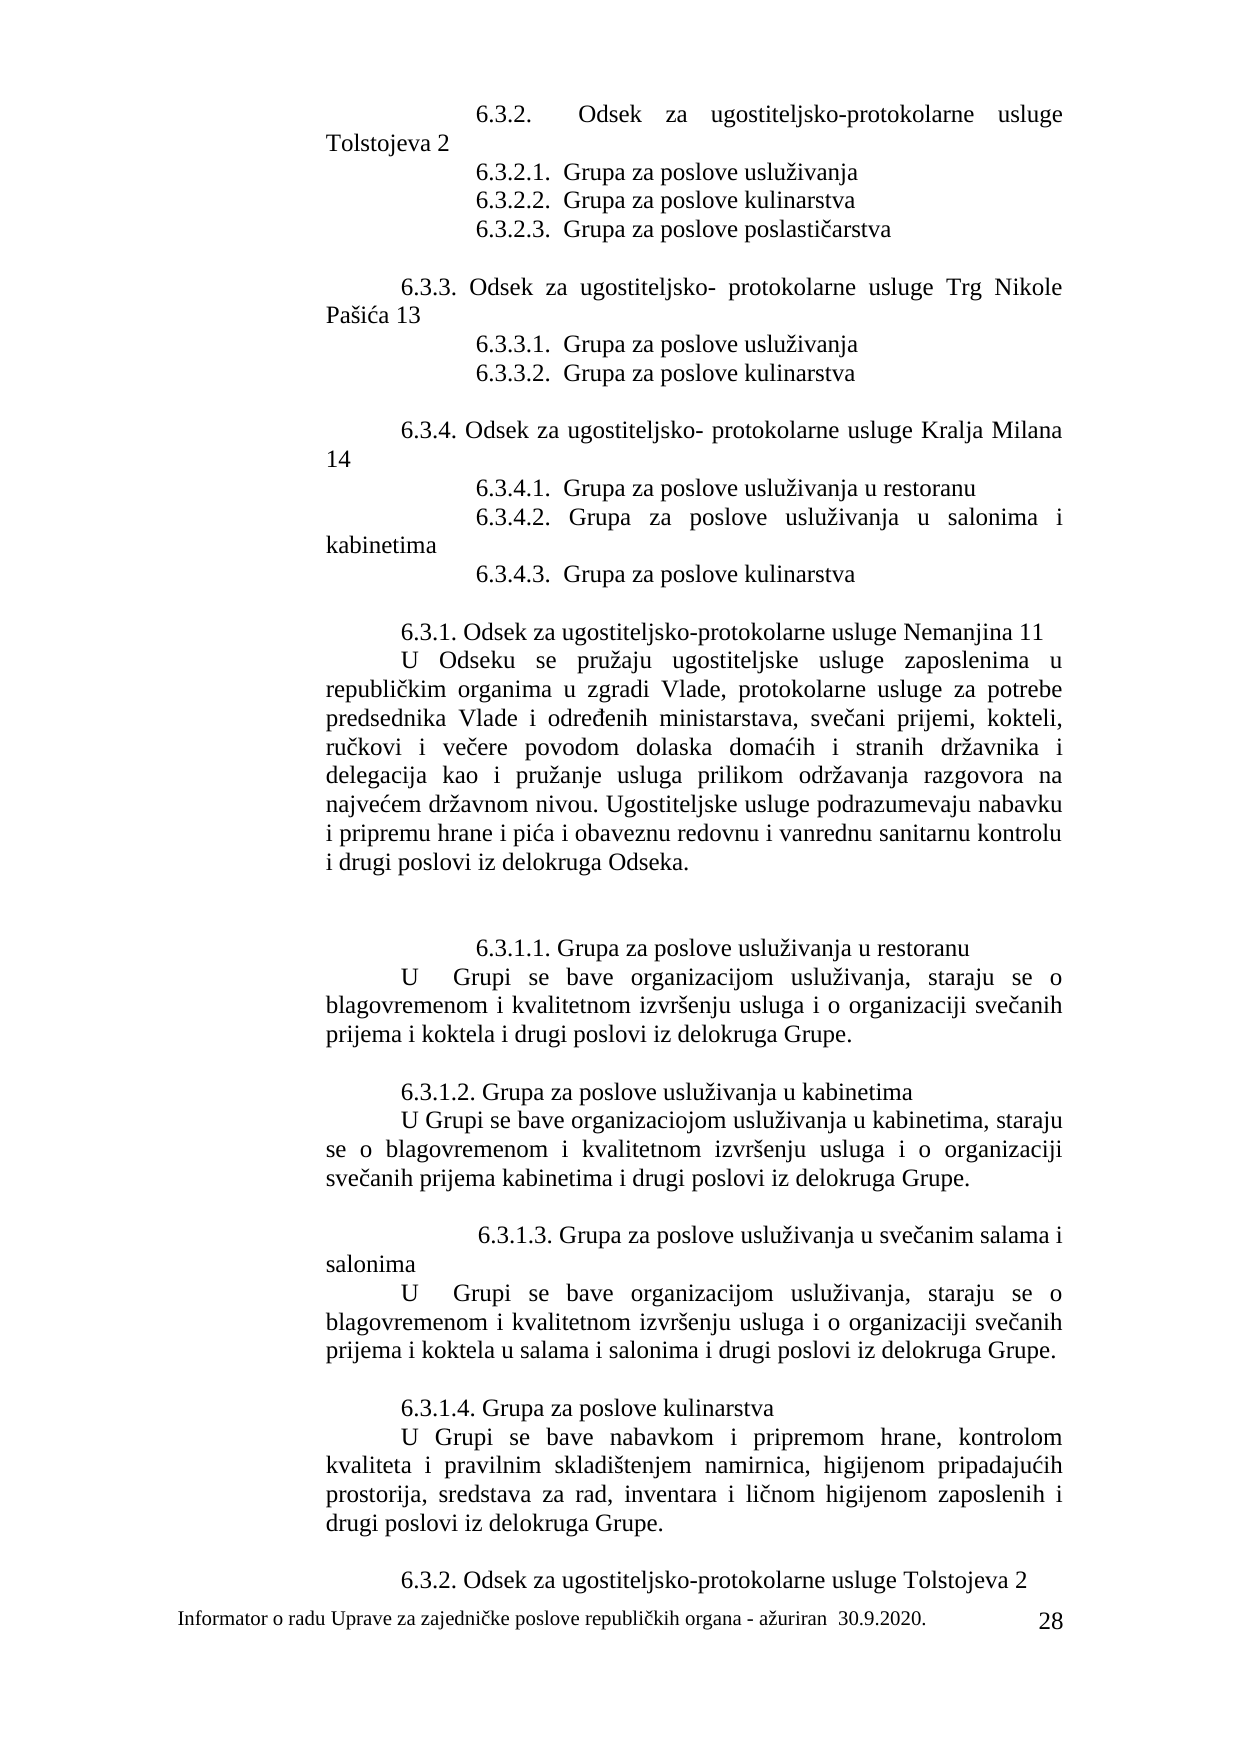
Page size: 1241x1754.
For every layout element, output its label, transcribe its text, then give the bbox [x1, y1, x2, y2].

text 6.3.4.1. Grupa za poslove usluživanja u restoranu [326, 473, 1063, 502]
text 6.3.1.1. Grupa za poslove usluživanja u restoranu [326, 933, 1063, 962]
text 6.3.2.2. Grupa za poslove kulinarstva [326, 185, 1063, 214]
text U Odseku se pružaju ugostiteljske usluge zaposlenima u republičkim organima u zgradi Vlade, protokolarne usluge za potrebe predsednika Vlade i određenih ministarstava, svečani prijemi, kokteli, ručkovi i večere povodom dolaska domaćih i stranih državnika i delegacija kao i pružanje usluga prilikom održavanja razgovora na najvećem državnom nivou. Ugostiteljske usluge podrazumevaju nabavku i pripremu hrane i pića i obaveznu redovnu i vanrednu sanitarnu kontrolu i drugi poslovi iz delokruga Odseka. [326, 645, 1063, 875]
text 6.3.1.4. Grupa za poslove kulinarstva [326, 1393, 1063, 1422]
text 6.3.3.2. Grupa za poslove kulinarstva [326, 358, 1063, 387]
text 6.3.2.3. Grupa za poslove poslastičarstva [326, 214, 1063, 243]
text 6.3.2. Odsek za ugostiteljsko-protokolarne usluge Tolstojeva 2 [326, 99, 1063, 157]
text U Grupi se bave organizaciojom usluživanja u kabinetima, staraju se o blagovremenom i kvalitetnom izvršenju usluga i o organizaciji svečanih prijema kabinetima i drugi poslovi iz delokruga Grupe. [326, 1105, 1063, 1192]
text 6.3.1.3. Grupa za poslove usluživanja u svečanim salama i salonima [326, 1220, 1063, 1278]
text 6.3.1.2. Grupa za poslove usluživanja u kabinetima [326, 1077, 1063, 1105]
text U Grupi se bave nabavkom i pripremom hrane, kontrolom kvaliteta i pravilnim skladištenjem namirnica, higijenom pripadajućih prostorija, sredstava za rad, inventara i ličnom higijenom zaposlenih i drugi poslovi iz delokruga Grupe. [326, 1422, 1063, 1537]
text 6.3.1. Odsek za ugostiteljsko-protokolarne usluge Nemanjina 11 [326, 617, 1063, 645]
text 6.3.4. Odsek za ugostiteljsko- protokolarne usluge Kralja Milana 14 [326, 415, 1063, 473]
text 6.3.2. Odsek za ugostiteljsko-protokolarne usluge Tolstojeva 2 [326, 1565, 1063, 1594]
text U Grupi se bave organizacijom usluživanja, staraju se o blagovremenom i kvalitetnom izvršenju usluga i o organizaciji svečanih prijema i koktela u salama i salonima i drugi poslovi iz delokruga Grupe. [326, 1278, 1063, 1364]
text 6.3.3.1. Grupa za poslove usluživanja [326, 329, 1063, 358]
text U Grupi se bave organizacijom usluživanja, staraju se o blagovremenom i kvalitetnom izvršenju usluga i o organizaciji svečanih prijema i koktela i drugi poslovi iz delokruga Grupe. [326, 962, 1063, 1048]
text 6.3.2.1. Grupa za poslove usluživanja [326, 157, 1063, 185]
text 6.3.3. Odsek za ugostiteljsko- protokolarne usluge Trg Nikole Pašića 13 [326, 272, 1063, 329]
text 6.3.4.2. Grupa za poslove usluživanja u salonima i kabinetima [326, 502, 1063, 559]
text 6.3.4.3. Grupa za poslove kulinarstva [326, 559, 1063, 588]
